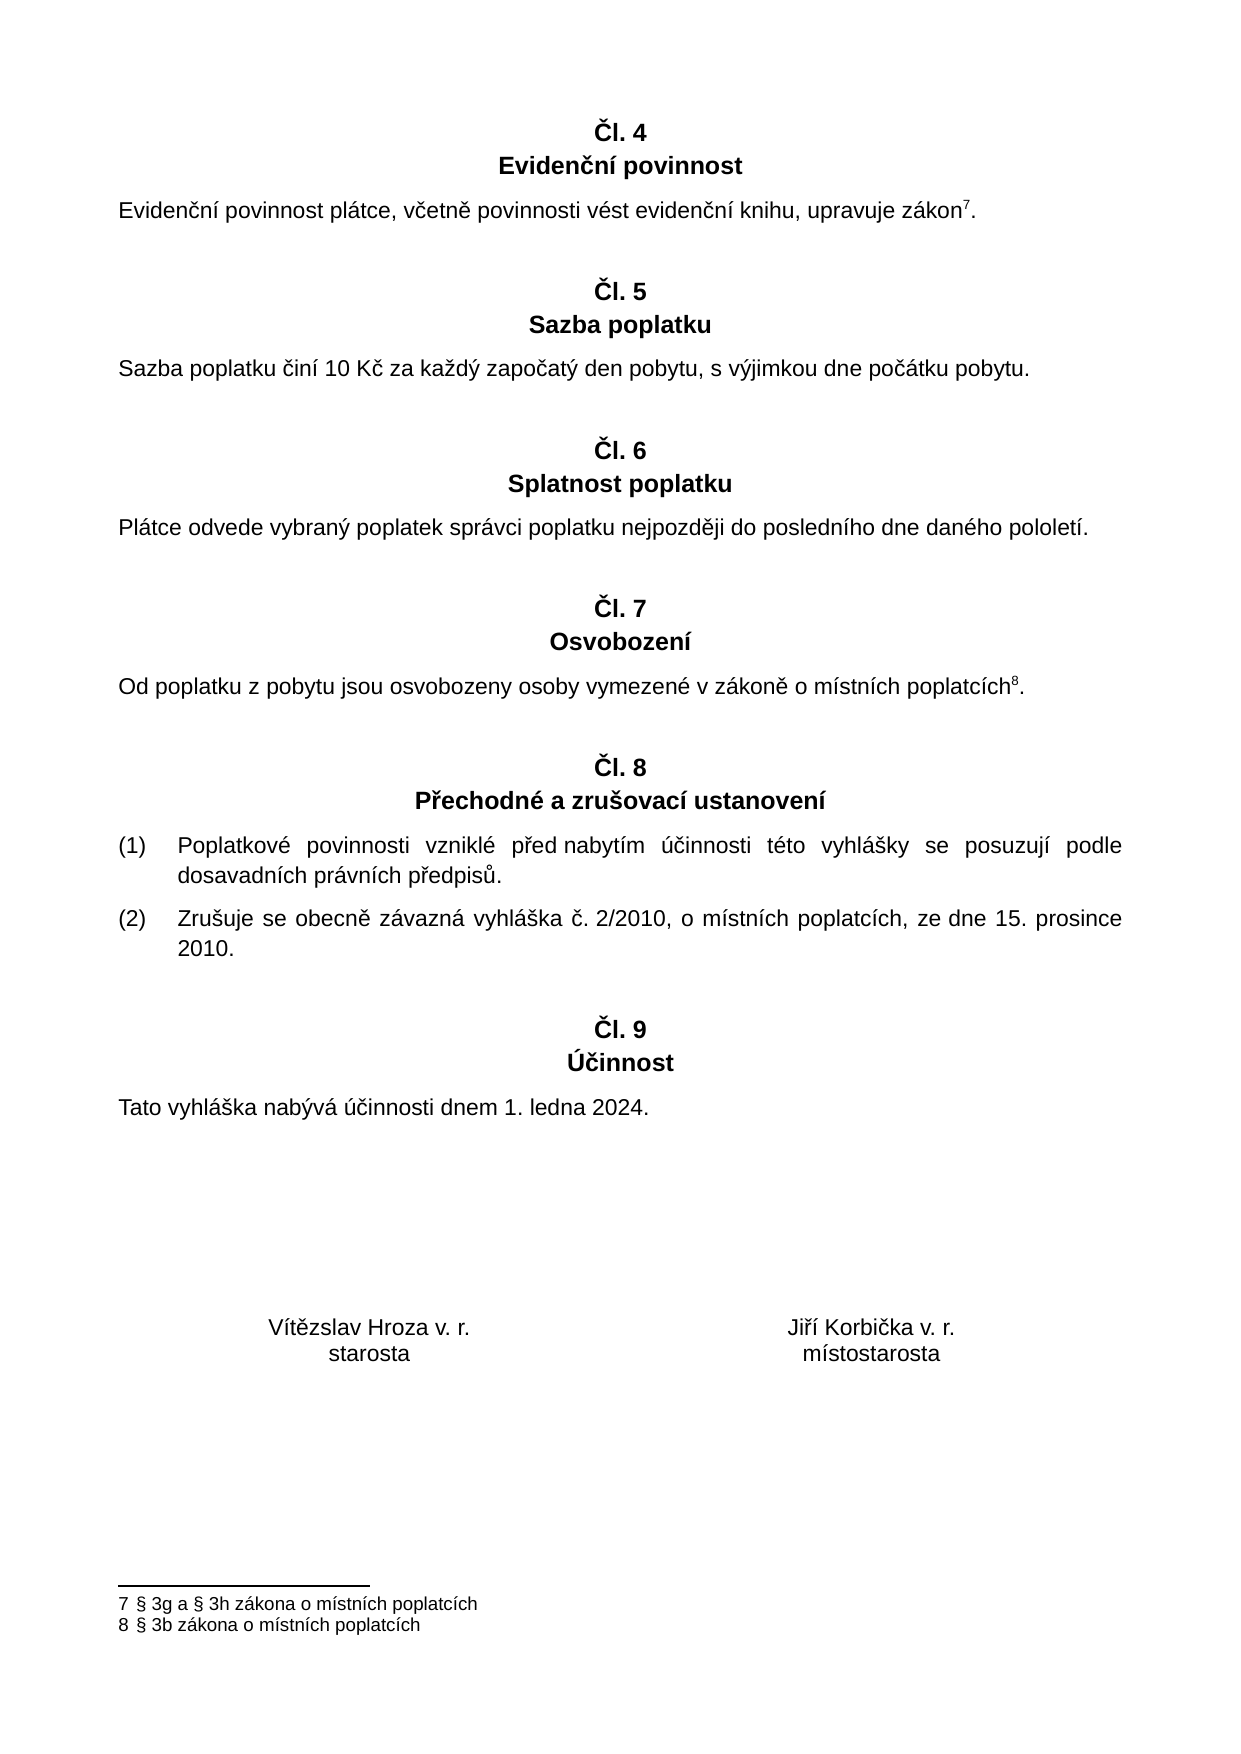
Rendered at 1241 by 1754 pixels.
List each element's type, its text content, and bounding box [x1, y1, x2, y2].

table_cell [118, 1373, 620, 1491]
table_cell [620, 1373, 1122, 1491]
text Od poplatku z pobytu jsou osvobozeny osoby vymezené v zákoně o místních poplatcích. [118, 673, 1122, 699]
list Poplatkové povinnosti vzniklé před nabytím účinnosti této vyhlášky se posuzují podle dosavadních právních předpisů. [118, 832, 1122, 888]
subtitle Čl. 4 Evidenční povinnost [118, 118, 1122, 180]
text § 3b zákona o místních poplatcích [118, 1614, 1122, 1635]
subtitle Čl. 7 Osvobození [118, 594, 1122, 656]
subtitle Čl. 6 Splatnost poplatku [118, 436, 1122, 497]
text Sazba poplatku činí 10 Kč za každý započatý den pobytu, s výjimkou dne počátku pobytu. [118, 355, 1122, 382]
list Zrušuje se obecně závazná vyhláška č. 2/2010, o místních poplatcích, ze dne 15. prosince 2010. [118, 904, 1122, 961]
subtitle Čl. 5 Sazba poplatku [118, 277, 1122, 339]
table_header Vítězslav Hroza v. r. starosta [118, 1254, 620, 1372]
subtitle Čl. 9 Účinnost [118, 1015, 1122, 1077]
text Plátce odvede vybraný poplatek správci poplatku nejpozději do posledního dne daného pololetí. [118, 514, 1122, 541]
text § 3g a § 3h zákona o místních poplatcích [118, 1592, 1122, 1614]
text Evidenční povinnost plátce, včetně povinnosti vést evidenční knihu, upravuje zákon. [118, 197, 1122, 223]
subtitle Čl. 8 Přechodné a zrušovací ustanovení [118, 753, 1122, 815]
text Tato vyhláška nabývá účinnosti dnem 1. ledna 2024. [118, 1093, 1122, 1120]
table_header Jiří Korbička v. r. místostarosta [620, 1254, 1122, 1372]
